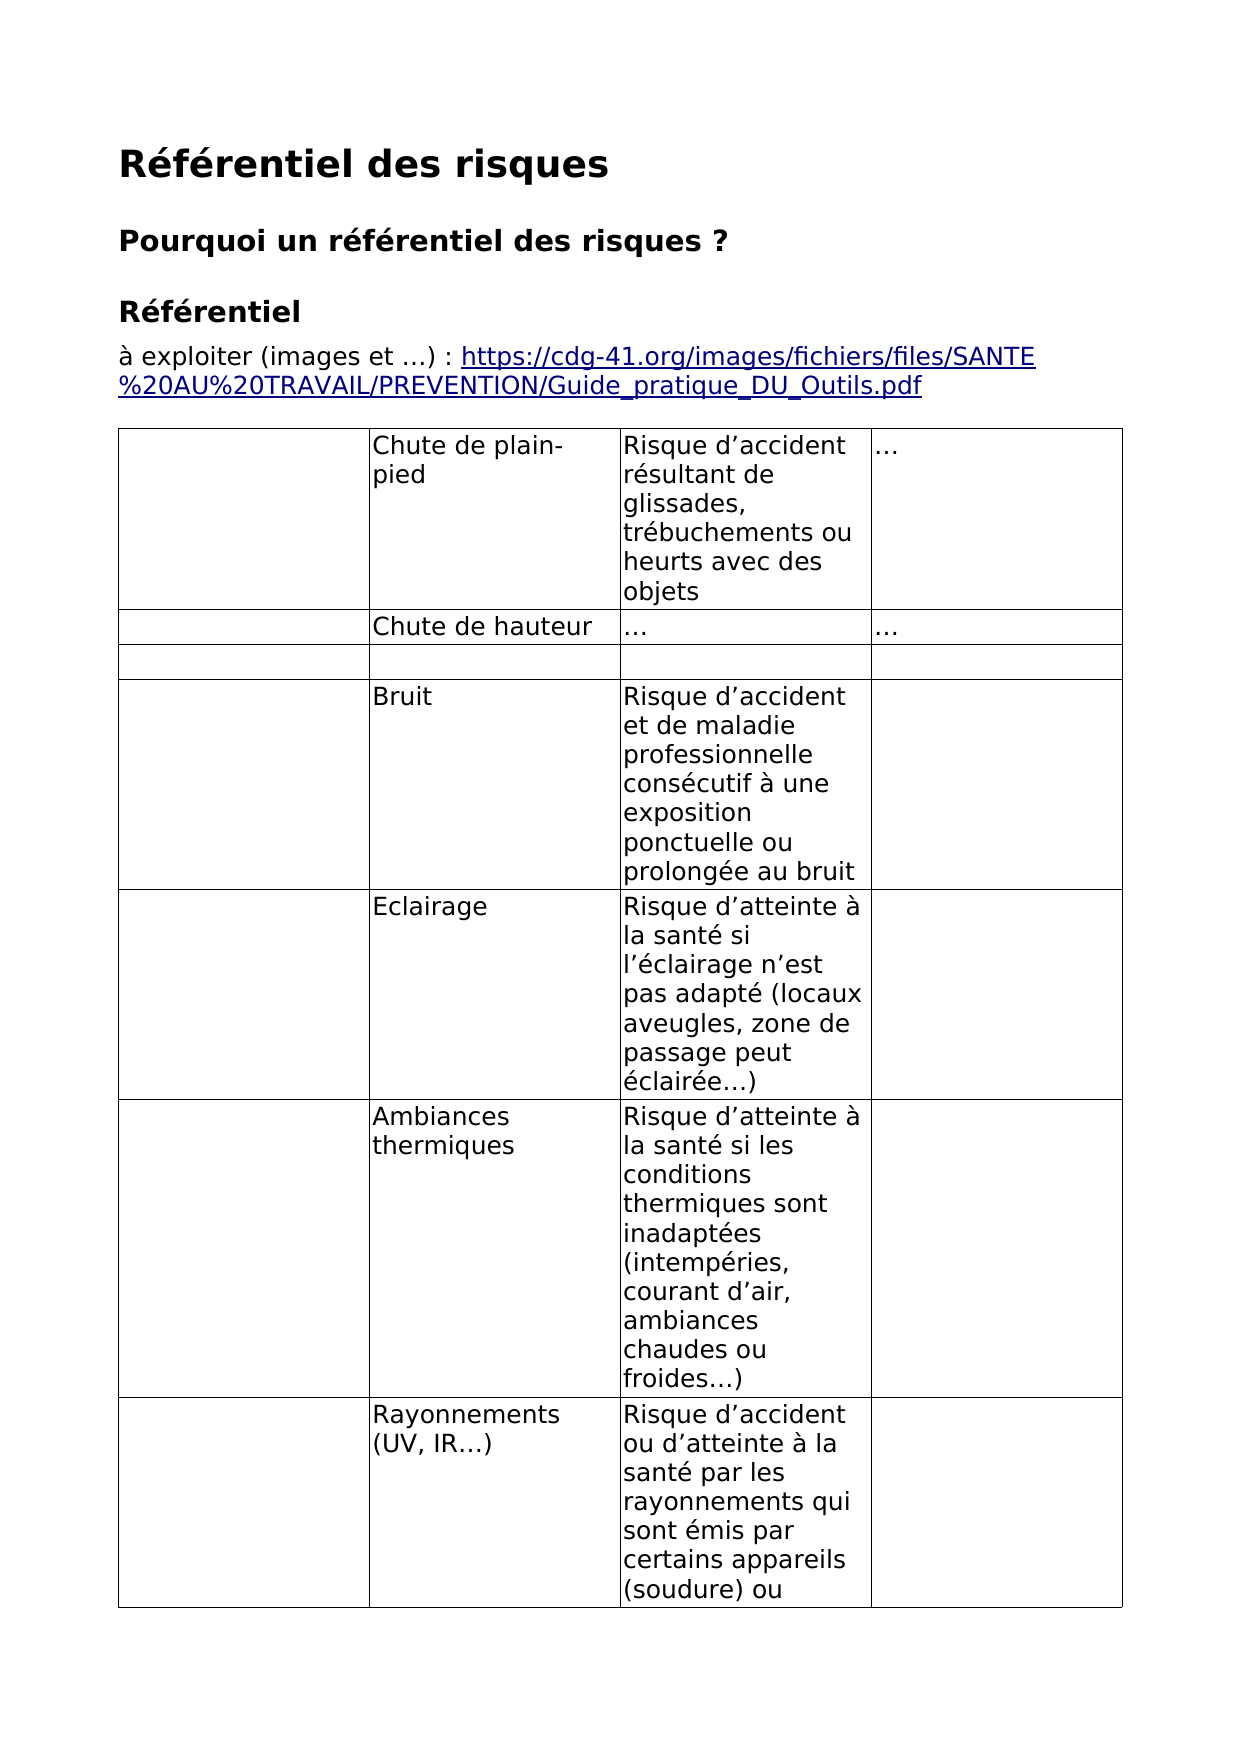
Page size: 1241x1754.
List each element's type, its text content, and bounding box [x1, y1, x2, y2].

table_cell [119, 610, 369, 644]
table_cell Bruit [370, 680, 620, 889]
text à exploiter (images et …) : https://cdg-41.org/images/fichiers/files/SANTE%20AU%20TRAVAIL/PREVENTION/Guide_pratique_DU_Outils.pdf [118, 342, 1122, 401]
table_header [119, 429, 369, 609]
table_cell Eclairage [370, 890, 620, 1099]
table_cell Risque d’atteinte à la santé si les conditions thermiques sont inadaptées (intempéries, courant d’air, ambiances chaudes ou froides…) [621, 1100, 871, 1397]
table_header … [872, 429, 1122, 609]
table_cell [872, 645, 1122, 679]
table_cell [872, 890, 1122, 1099]
table_cell … [872, 610, 1122, 644]
table_cell Risque d’accident et de maladie professionnelle consécutif à une exposition ponctuelle ou prolongée au bruit [621, 680, 871, 889]
table_header Risque d’accident résultant de glissades, trébuchements ou heurts avec des objets [621, 429, 871, 609]
table_cell [872, 680, 1122, 889]
table_cell [119, 890, 369, 1099]
table_cell [621, 645, 871, 679]
table_cell Ambiances thermiques [370, 1100, 620, 1397]
subtitle Référentiel des risques [118, 143, 1122, 187]
table_cell Rayonnements (UV, IR…) [370, 1398, 620, 1607]
table_cell [119, 1398, 369, 1607]
table_cell [370, 645, 620, 679]
subtitle Pourquoi un référentiel des risques ? [118, 224, 1122, 258]
table_cell … [621, 610, 871, 644]
table_cell [872, 1100, 1122, 1397]
subtitle Référentiel [118, 296, 1122, 330]
table_cell [872, 1398, 1122, 1607]
table_cell [119, 680, 369, 889]
table_cell Chute de hauteur [370, 610, 620, 644]
table_cell [119, 645, 369, 679]
table_cell [119, 1100, 369, 1397]
table_cell Risque d’accident ou d’atteinte à la santé par les rayonnements qui sont émis par certains appareils (soudure) ou [621, 1398, 871, 1607]
table_cell Risque d’atteinte à la santé si l’éclairage n’est pas adapté (locaux aveugles, zone de passage peut éclairée…) [621, 890, 871, 1099]
table_header Chute de plain-pied [370, 429, 620, 609]
